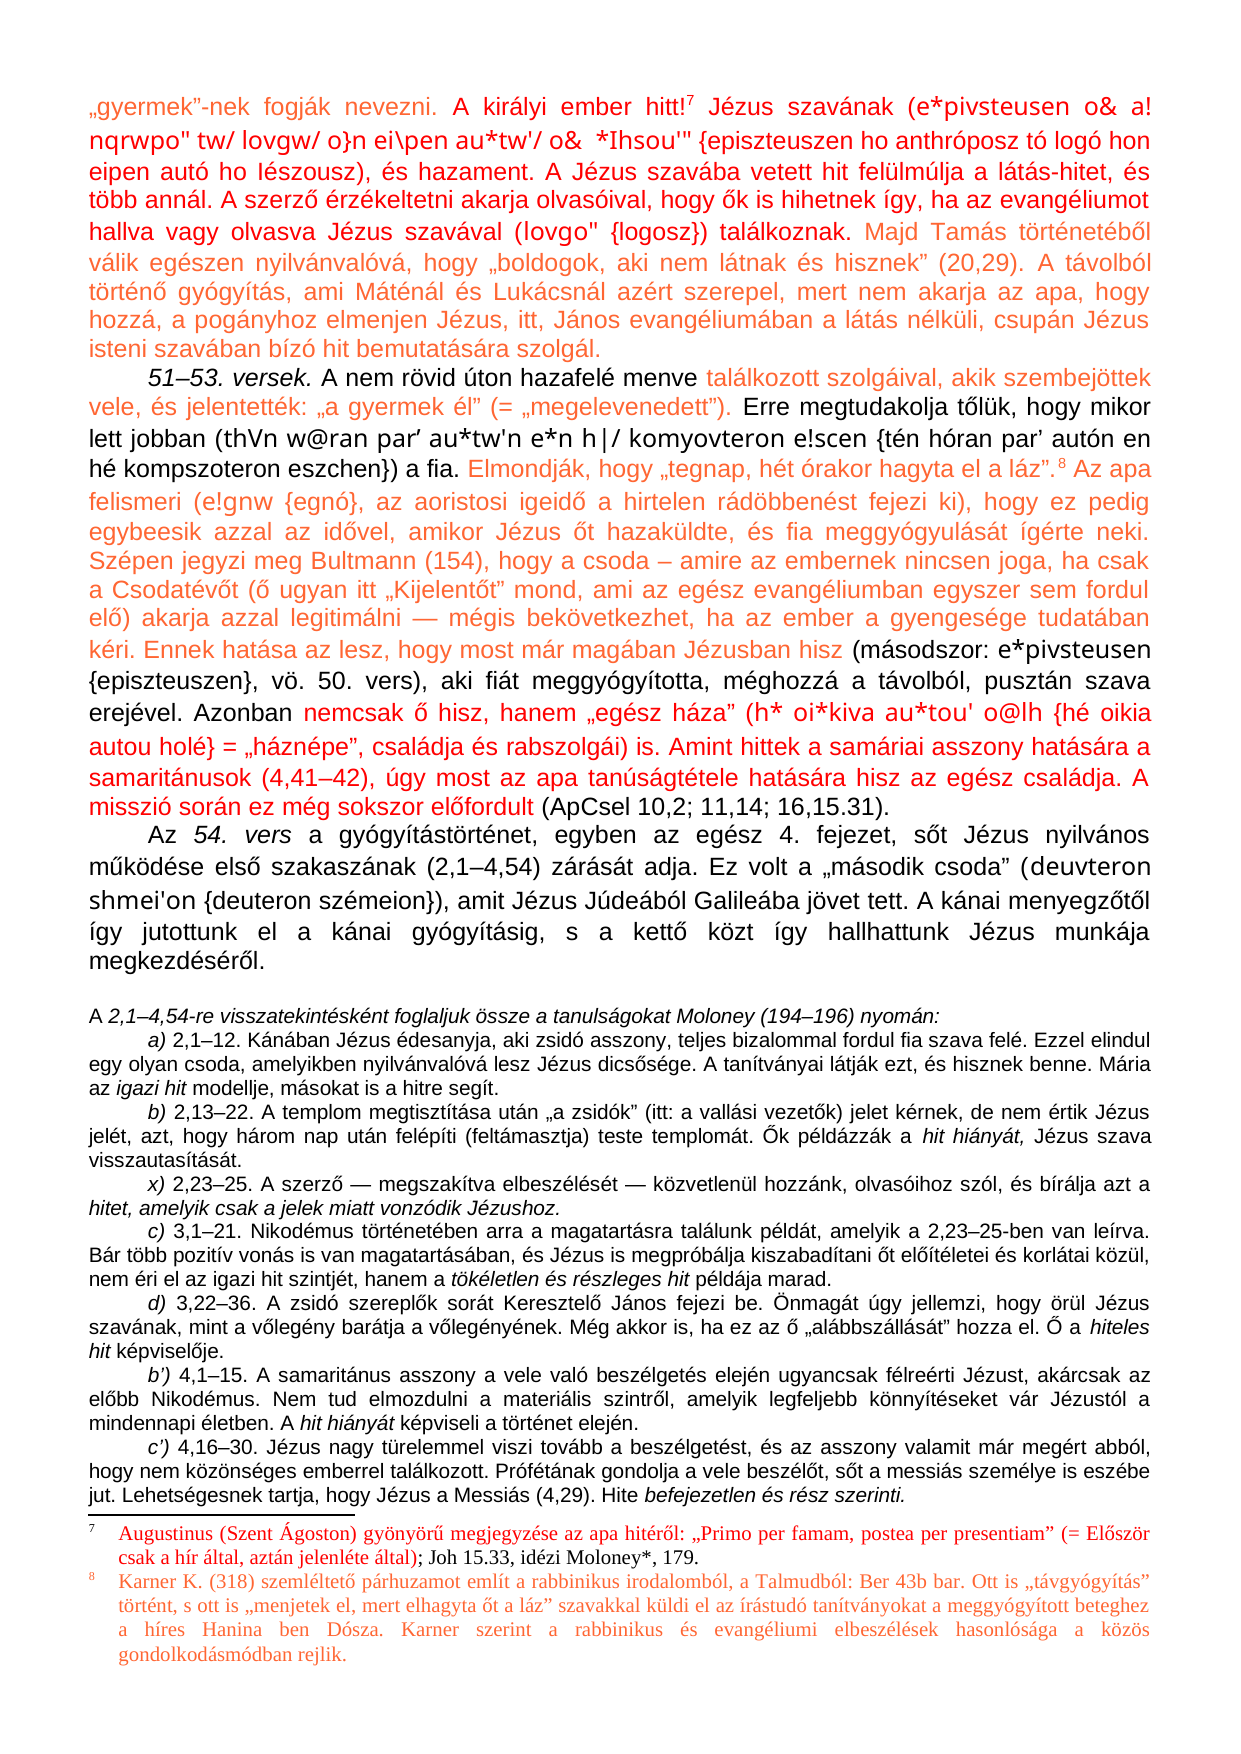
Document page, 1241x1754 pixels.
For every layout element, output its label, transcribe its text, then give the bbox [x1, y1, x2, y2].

text d) 3,22‒36. A zsidó szereplők sorát Keresztelő János fejezi be. Önmagát úgy jellemzi, hogy örül Jézus szavának, mint a vőlegény barátja a vőlegényének. Még akkor is, ha ez az ő „alábbszállását” hozza el. Ő a hiteles hit képviselője. [88, 1291, 1152, 1363]
text c) 3,1‒21. Nikodémus történetében arra a magatartásra találunk példát, amelyik a 2,23‒25-ben van leírva. Bár több pozitív vonás is van magatartásában, és Jézus is megpróbálja kiszabadítani őt előítéletei és korlátai közül, nem éri el az igazi hit szintjét, hanem a tökéletlen és részleges hit példája marad. [88, 1219, 1152, 1291]
text x) 2,23‒25. A szerző — megszakítva elbeszélését — közvetlenül hozzánk, olvasóihoz szól, és bírálja azt a hitet, amelyik csak a jelek miatt vonzódik Jézushoz. [88, 1172, 1152, 1219]
text b) 2,13‒22. A templom megtisztítása után „a zsidók” (itt: a vallási vezetők) jelet kérnek, de nem értik Jézus jelét, azt, hogy három nap után felépíti (feltámasztja) teste templomát. Ők példázzák a hit hiányát, Jézus szava visszautasítását. [88, 1100, 1152, 1172]
text A 2,1‒4,54-re visszatekintésként foglaljuk össze a tanulságokat Moloney (194‒196) nyomán: [88, 1004, 1152, 1028]
text b’) 4,1‒15. A samaritánus asszony a vele való beszélgetés elején ugyancsak félreérti Jézust, akárcsak az előbb Nikodémus. Nem tud elmozdulni a materiális szintről, amelyik legfeljebb könnyítéseket vár Jézustól a mindennapi életben. A hit hiányát képviseli a történet elején. [88, 1363, 1152, 1435]
text Karner K. (318) szemléltető párhuzamot említ a rabbinikus irodalomból, a Talmudból: Ber 43b bar. Ott is „távgyógyítás” történt, s ott is „menjetek el, mert elhagyta őt a láz” szavakkal küldi el az írástudó tanítványokat a meggyógyított beteghez a híres Hanina ben Dósza. Karner szerint a rabbinikus és evangéliumi elbeszélések hasonlósága a közös gondolkodásmódban rejlik. [88, 1569, 1152, 1665]
text Augustinus (Szent Ágoston) gyönyörű megjegyzése az apa hitéről: „Primo per famam, postea per presentiam” (= Először csak a hír által, aztán jelenléte által); Joh 15.33, idézi Moloney*, 179. [88, 1521, 1152, 1569]
text Az 54. vers a gyógyítástörténet, egyben az egész 4. fejezet, sőt Jézus nyilvános működése első szakaszának (2,1‒4,54) zárását adja. Ez volt a „második csoda” (deuvteron shmei'on {deuteron szémeion}), amit Jézus Júdeából Galileába jövet tett. A kánai menyegzőtől így jutottunk el a kánai gyógyításig, s a kettő közt így hallhattunk Jézus munkája megkezdéséről. [88, 820, 1152, 974]
text c’) 4,16‒30. Jézus nagy türelemmel viszi tovább a beszélgetést, és az asszony valamit már megért abból, hogy nem közönséges emberrel találkozott. Prófétának gondolja a vele beszélőt, sőt a messiás személye is eszébe jut. Lehetségesnek tartja, hogy Jézus a Messiás (4,29). Hite befejezetlen és rész szerinti. [88, 1435, 1152, 1507]
text „gyermek”-nek fogják nevezni. A királyi ember hitt! Jézus szavának (e*pivsteusen o& a!nqrwpo" tw/ lovgw/ o}n ei\pen au*tw'/ o& *Ihsou'" {episzteuszen ho anthróposz tó logó hon eipen autó ho Iészousz), és hazament. A Jézus szavába vetett hit felülmúlja a látás-hitet, és több annál. A szerző érzékeltetni akarja olvasóival, hogy ők is hihetnek így, ha az evangéliumot hallva vagy olvasva Jézus szavával (lovgo" {logosz}) találkoznak. Majd Tamás történetéből válik egészen nyilvánvalóvá, hogy „boldogok, aki nem látnak és hisznek” (20,29). A távolból történő gyógyítás, ami Máténál és Lukácsnál azért szerepel, mert nem akarja az apa, hogy hozzá, a pogányhoz elmenjen Jézus, itt, János evangéliumában a látás nélküli, csupán Jézus isteni szavában bízó hit bemutatására szolgál. [88, 88, 1152, 363]
text a) 2,1‒12. Kánában Jézus édesanyja, aki zsidó asszony, teljes bizalommal fordul fia szava felé. Ezzel elindul egy olyan csoda, amelyikben nyilvánvalóvá lesz Jézus dicsősége. A tanítványai látják ezt, és hisznek benne. Mária az igazi hit modellje, másokat is a hitre segít. [88, 1028, 1152, 1100]
text 51‒53. versek. A nem rövid úton hazafelé menve találkozott szolgáival, akik szembejöttek vele, és jelentették: „a gyermek él” (= „megelevenedett”). Erre megtudakolja tőlük, hogy mikor lett jobban (thVn w@ran par’ au*tw'n e*n h|/ komyovteron e!scen {tén hóran par’ autón en hé kompszoteron eszchen}) a fia. Elmondják, hogy „tegnap, hét órakor hagyta el a láz”. Az apa felismeri (e!gnw {egnó}, az aoristosi igeidő a hirtelen rádöbbenést fejezi ki), hogy ez pedig egybeesik azzal az idővel, amikor Jézus őt hazaküldte, és fia meggyógyulását ígérte neki. Szépen jegyzi meg Bultmann (154), hogy a csoda – amire az embernek nincsen joga, ha csak a Csodatévőt (ő ugyan itt „Kijelentőt” mond, ami az egész evangéliumban egyszer sem fordul elő) akarja azzal legitimálni — mégis bekövetkezhet, ha az ember a gyengesége tudatában kéri. Ennek hatása az lesz, hogy most már magában Jézusban hisz (másodszor: e*pivsteusen {episzteuszen}, vö. 50. vers), aki fiát meggyógyította, méghozzá a távolból, pusztán szava erejével. Azonban nemcsak ő hisz, hanem „egész háza” (h* oi*kiva au*tou' o@lh {hé oikia autou holé} = „háznépe”, családja és rabszolgái) is. Amint hittek a samáriai asszony hatására a samaritánusok (4,41‒42), úgy most az apa tanúságtétele hatására hisz az egész családja. A misszió során ez még sokszor előfordult (ApCsel 10,2; 11,14; 16,15.31). [88, 363, 1152, 820]
